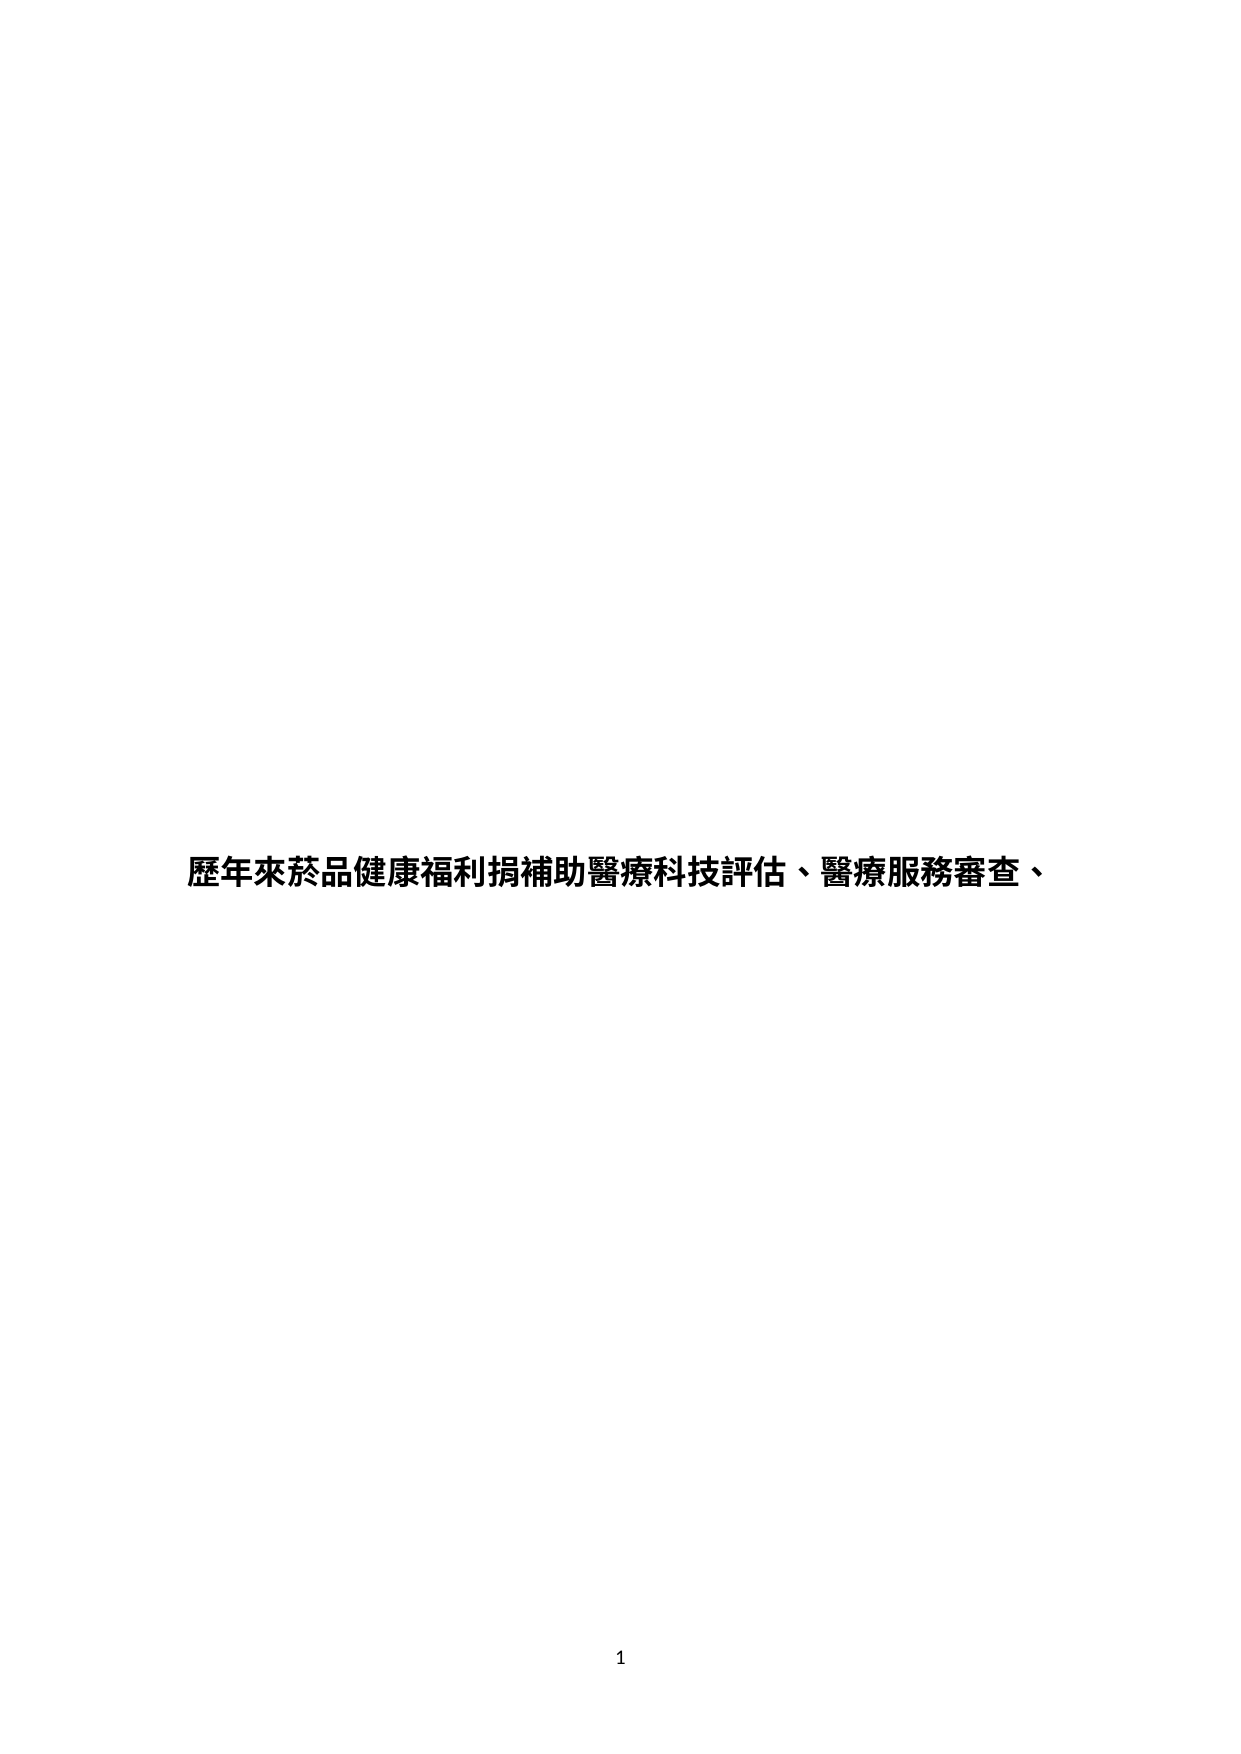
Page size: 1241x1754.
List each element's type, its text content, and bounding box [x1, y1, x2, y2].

text 歷年來菸品健康福利捐補助醫療科技評估、醫療服務審查、 [118, 828, 1122, 891]
